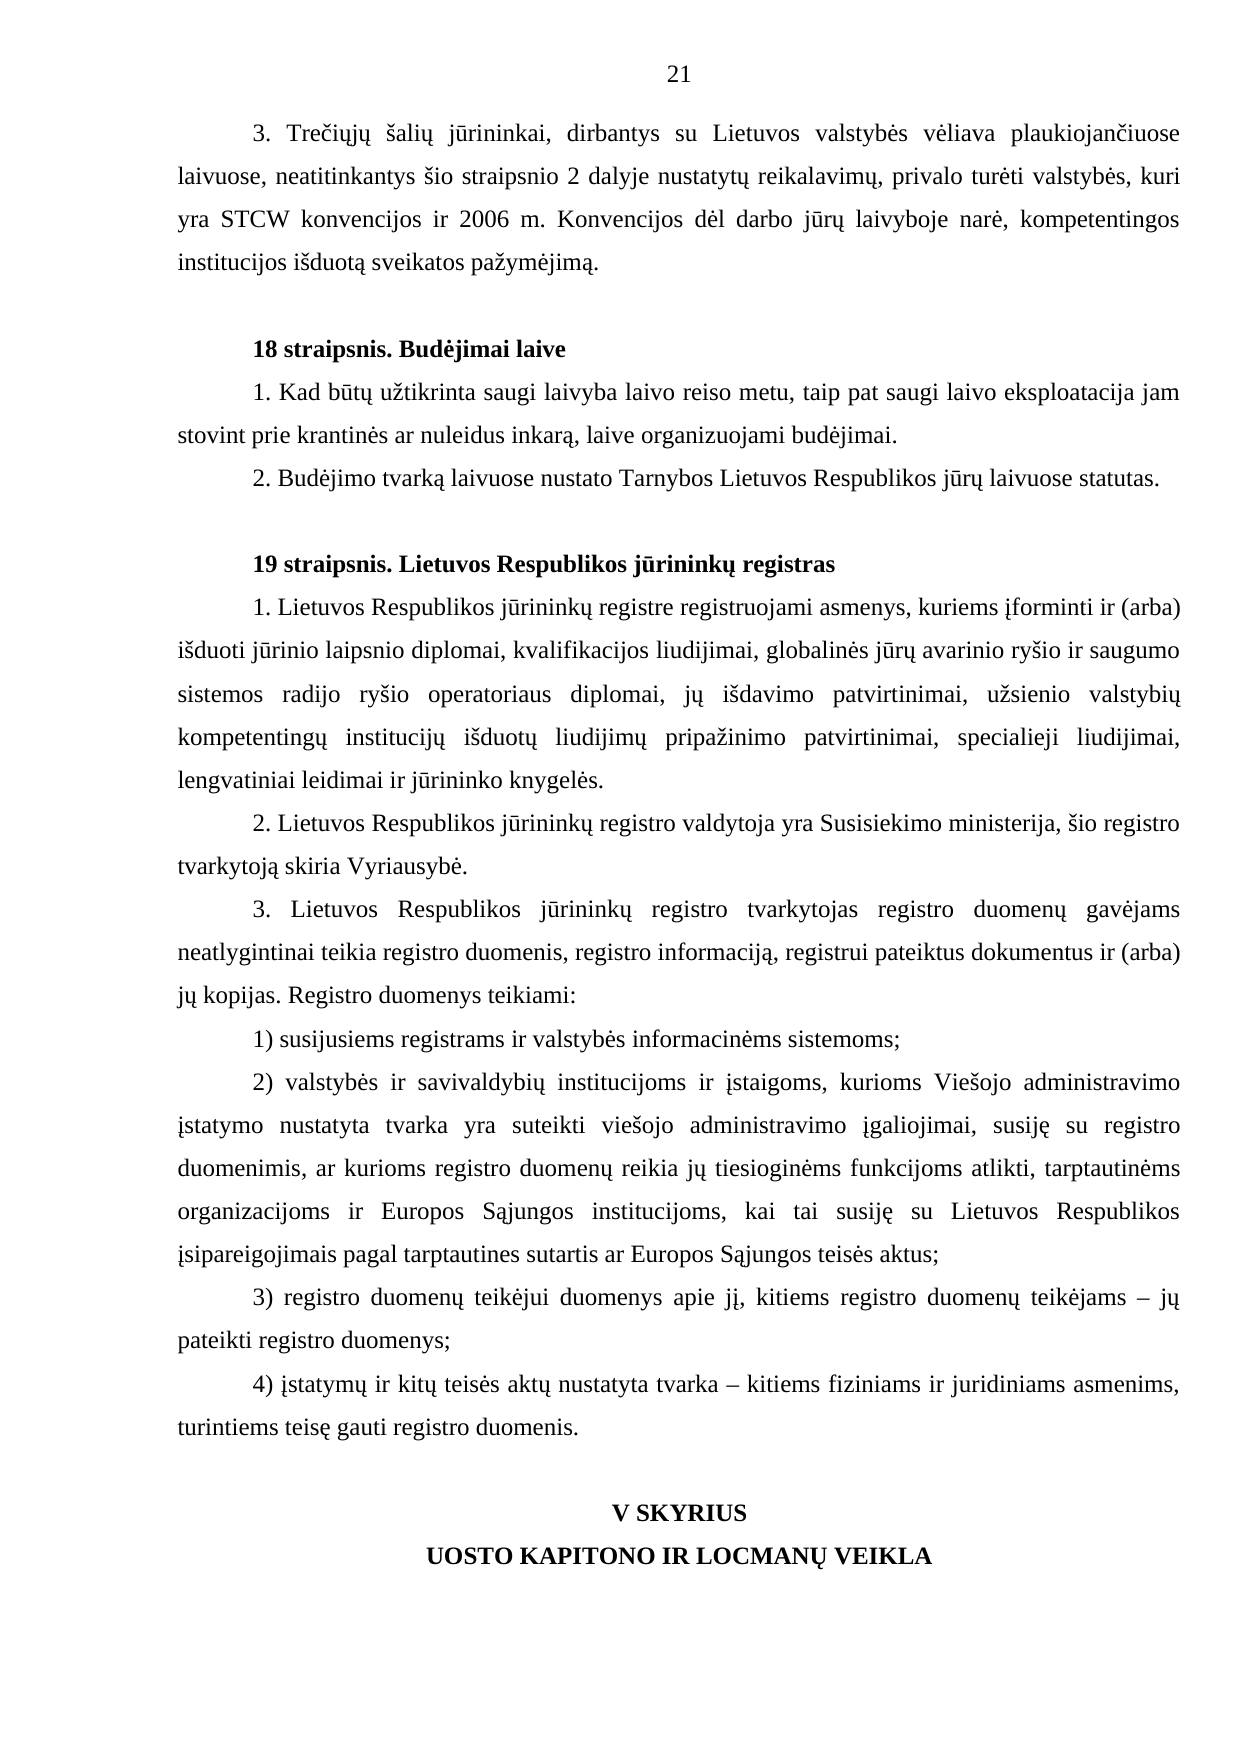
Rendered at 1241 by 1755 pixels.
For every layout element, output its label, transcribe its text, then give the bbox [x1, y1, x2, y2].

text 3) registro duomenų teikėjui duomenys apie jį, kitiems registro duomenų teikėjams – jų pateikti registro duomenys; [177, 1282, 1181, 1354]
text 1. Lietuvos Respublikos jūrininkų registre registruojami asmenys, kuriems įforminti ir (arba) išduoti jūrinio laipsnio diplomai, kvalifikacijos liudijimai, globalinės jūrų avarinio ryšio ir saugumo sistemos radijo ryšio operatoriaus diplomai, jų išdavimo patvirtinimai, užsienio valstybių kompetentingų institucijų išduotų liudijimų pripažinimo patvirtinimai, specialieji liudijimai, lengvatiniai leidimai ir jūrininko knygelės. [177, 592, 1181, 794]
text 4) įstatymų ir kitų teisės aktų nustatyta tvarka – kitiems fiziniams ir juridiniams asmenims, turintiems teisę gauti registro duomenis. [177, 1369, 1181, 1441]
text 3. Lietuvos Respublikos jūrininkų registro tvarkytojas registro duomenų gavėjams neatlygintinai teikia registro duomenis, registro informaciją, registrui pateiktus dokumentus ir (arba) jų kopijas. Registro duomenys teikiami: [177, 894, 1181, 1009]
text 18 straipsnis. Budėjimai laive [177, 334, 1181, 362]
text 2. Budėjimo tvarką laivuose nustato Tarnybos Lietuvos Respublikos jūrų laivuose statutas. [177, 463, 1181, 492]
text 3. Trečiųjų šalių jūrininkai, dirbantys su Lietuvos valstybės vėliava plaukiojančiuose laivuose, neatitinkantys šio straipsnio 2 dalyje nustatytų reikalavimų, privalo turėti valstybės, kuri yra STCW konvencijos ir 2006 m. Konvencijos dėl darbo jūrų laivyboje narė, kompetentingos institucijos išduotą sveikatos pažymėjimą. [177, 118, 1181, 276]
text 2) valstybės ir savivaldybių institucijoms ir įstaigoms, kurioms Viešojo administravimo įstatymo nustatyta tvarka yra suteikti viešojo administravimo įgaliojimai, susiję su registro duomenimis, ar kurioms registro duomenų reikia jų tiesioginėms funkcijoms atlikti, tarptautinėms organizacijoms ir Europos Sąjungos institucijoms, kai tai susiję su Lietuvos Respublikos įsipareigojimais pagal tarptautines sutartis ar Europos Sąjungos teisės aktus; [177, 1067, 1181, 1268]
text 2. Lietuvos Respublikos jūrininkų registro valdytoja yra Susisiekimo ministerija, šio registro tvarkytoją skiria Vyriausybė. [177, 808, 1181, 880]
text 1. Kad būtų užtikrinta saugi laivyba laivo reiso metu, taip pat saugi laivo eksploatacija jam stovint prie krantinės ar nuleidus inkarą, laive organizuojami budėjimai. [177, 377, 1181, 449]
text 19 straipsnis. Lietuvos Respublikos jūrininkų registras [177, 549, 1181, 578]
text V SKYRIUS [177, 1498, 1181, 1527]
text 1) susijusiems registrams ir valstybės informacinėms sistemoms; [177, 1024, 1181, 1052]
text UOSTO KAPITONO IR LOCMANŲ VEIKLA [177, 1541, 1181, 1570]
